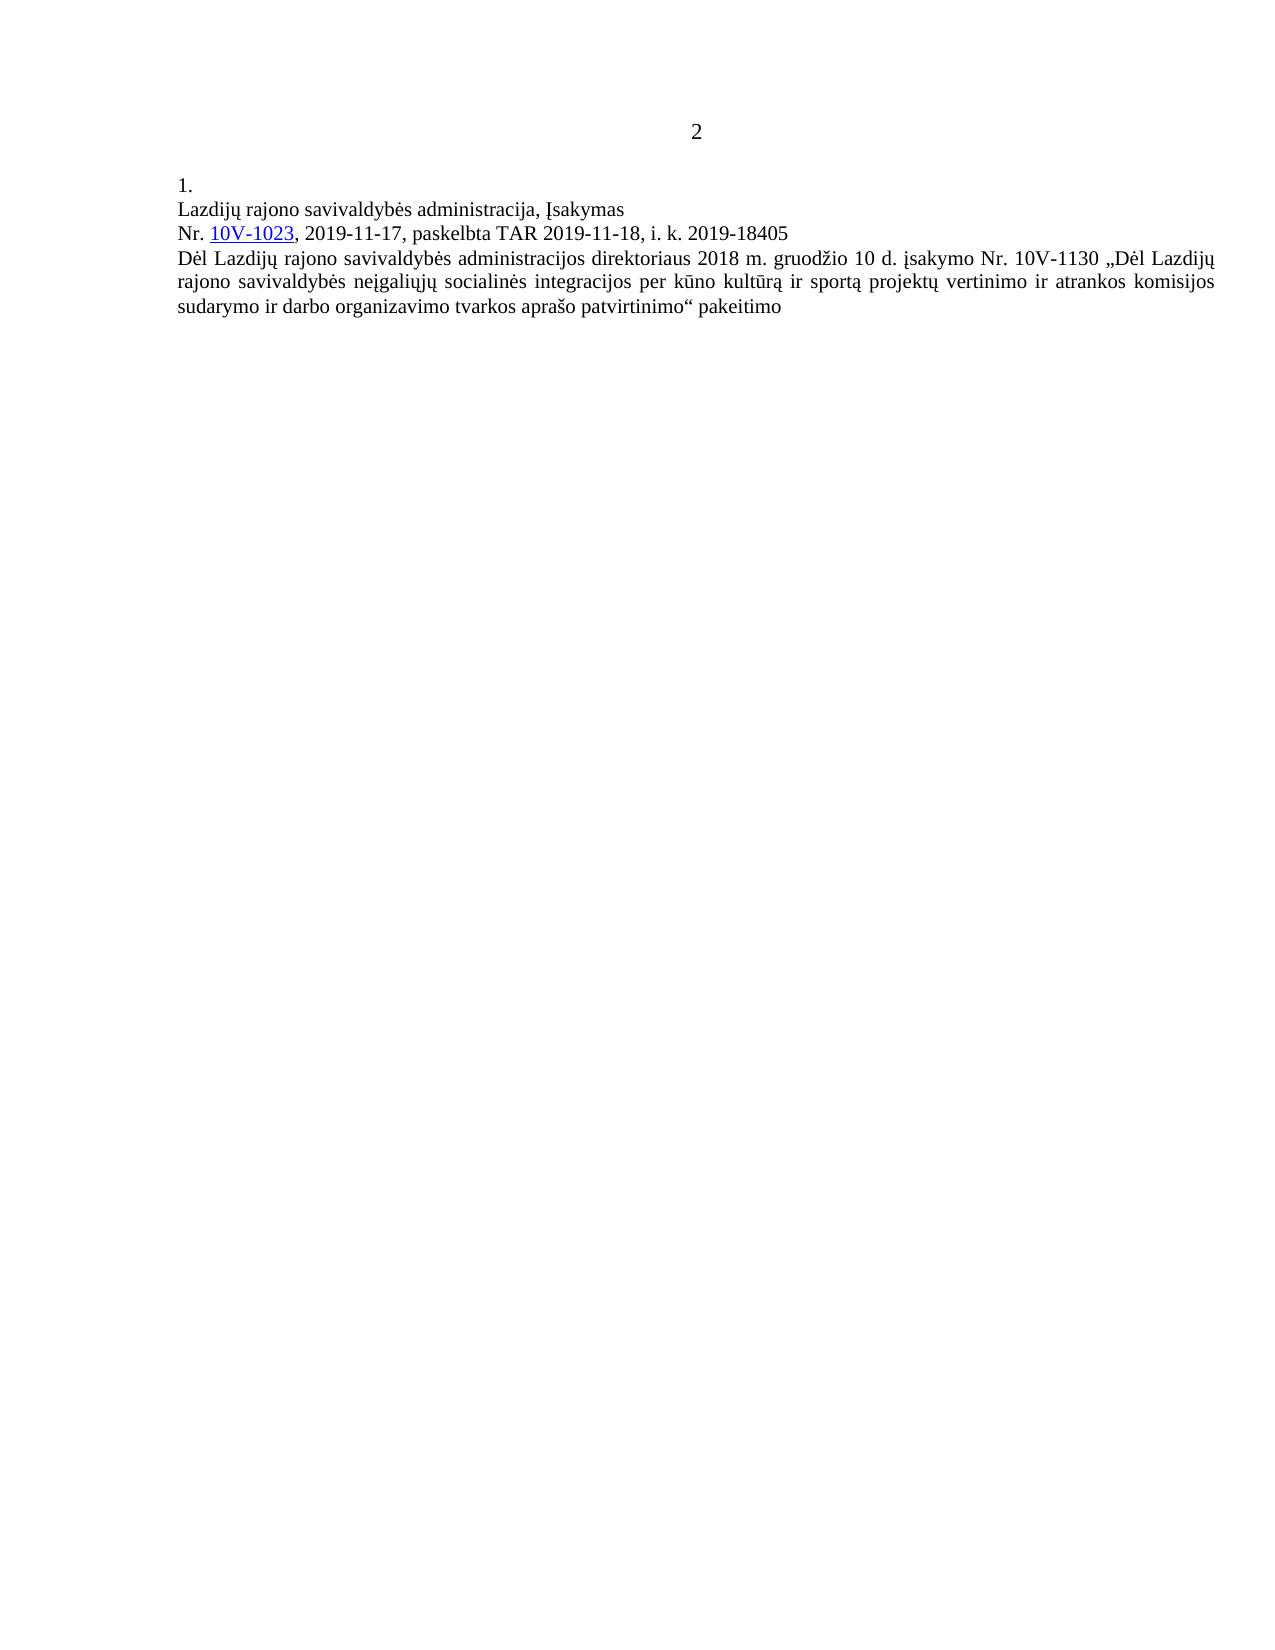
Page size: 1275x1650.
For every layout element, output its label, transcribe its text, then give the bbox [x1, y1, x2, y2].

text Lazdijų rajono savivaldybės administracija, Įsakymas [177, 197, 1216, 221]
text 1. [177, 173, 1216, 197]
text Dėl Lazdijų rajono savivaldybės administracijos direktoriaus 2018 m. gruodžio 10 d. įsakymo Nr. 10V-1130 „Dėl Lazdijų rajono savivaldybės neįgaliųjų socialinės integracijos per kūno kultūrą ir sportą projektų vertinimo ir atrankos komisijos sudarymo ir darbo organizavimo tvarkos aprašo patvirtinimo“ pakeitimo [177, 245, 1216, 318]
text Nr. 10V-1023, 2019-11-17, paskelbta TAR 2019-11-18, i. k. 2019-18405 [177, 221, 1216, 245]
